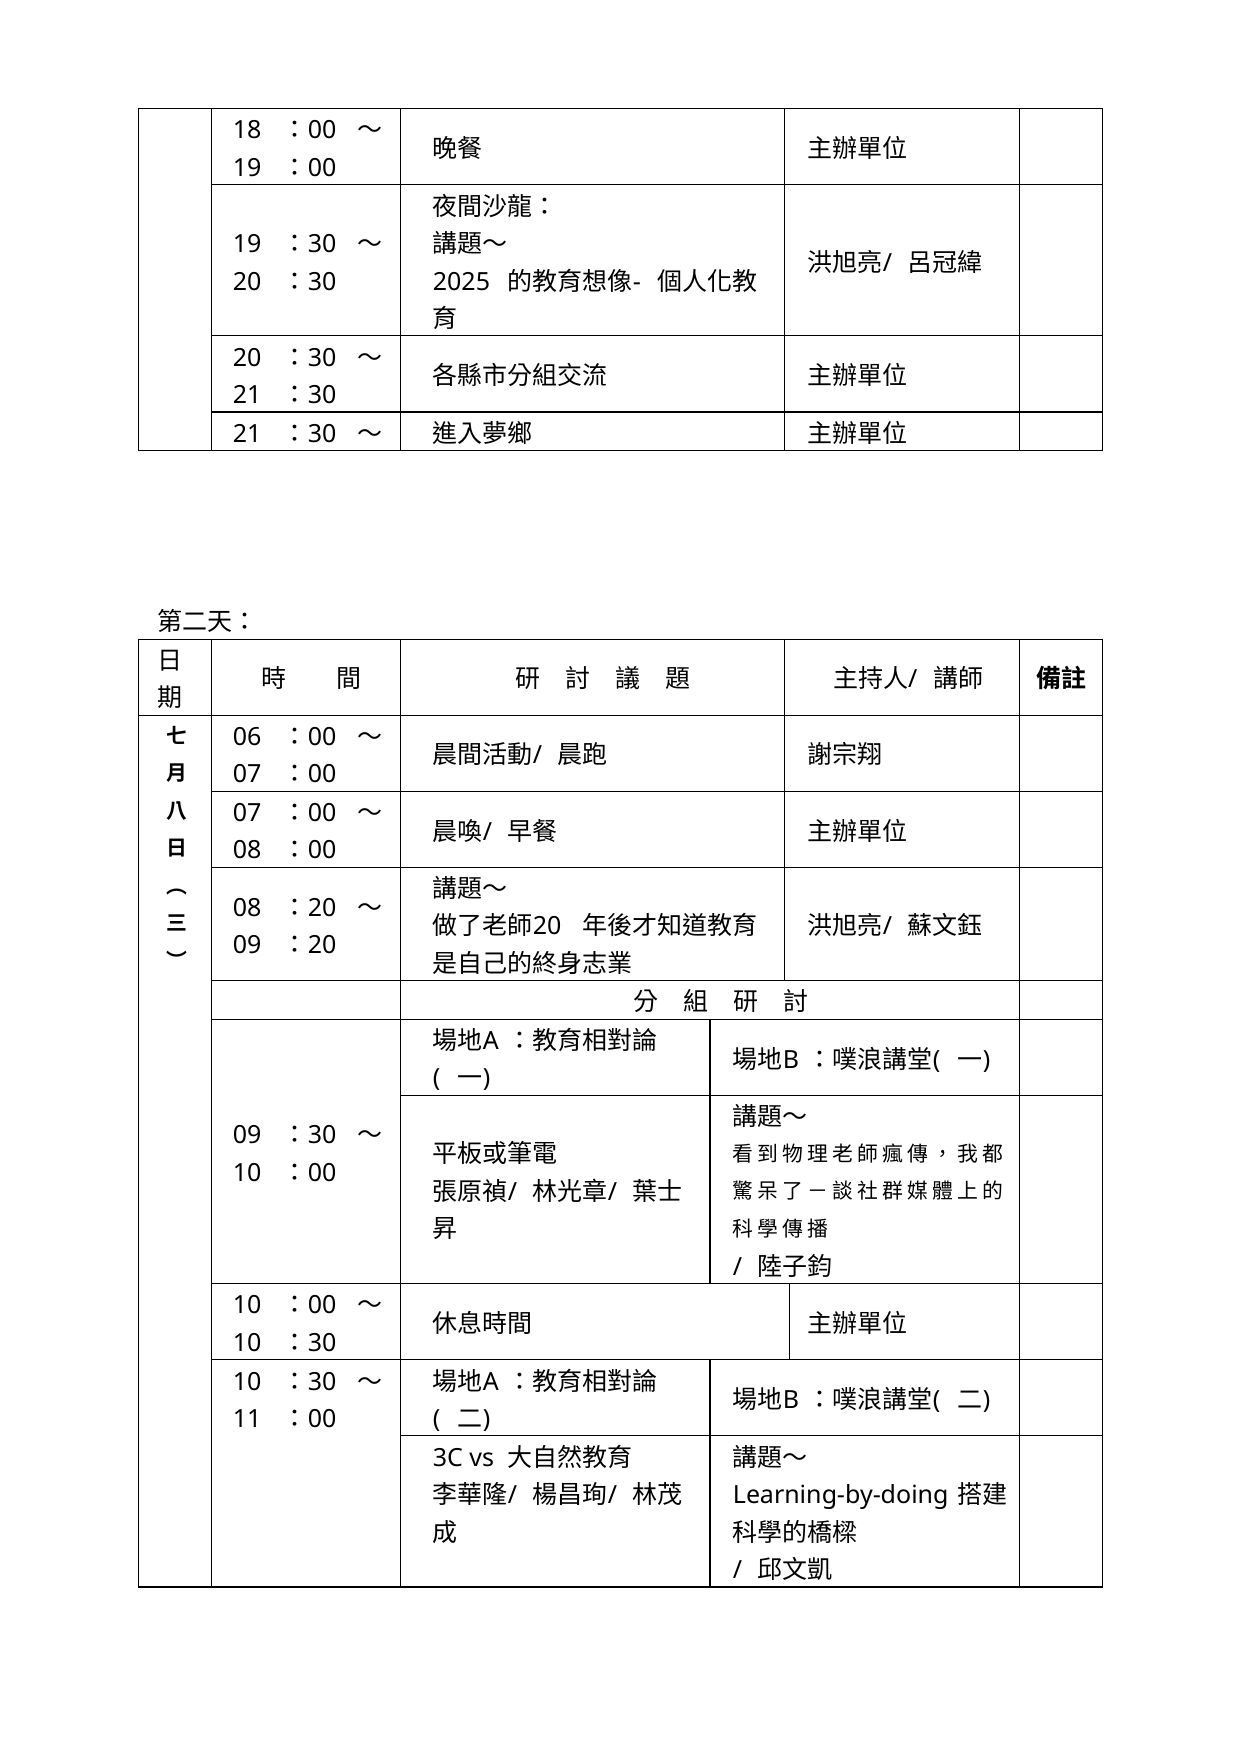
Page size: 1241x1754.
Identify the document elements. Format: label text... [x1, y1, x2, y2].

table_cell 講題～ Learning-by-doing搭建科學的橋樑 /邱文凱 [711, 1436, 1019, 1586]
table_cell 主辦單位 [785, 792, 1019, 867]
table_cell [1020, 1360, 1102, 1435]
table_cell 20：30～21：30 [212, 336, 400, 411]
table_cell 場地A：教育相對論(二) [401, 1360, 709, 1435]
table_cell 主辦單位 [785, 109, 1019, 184]
table_cell [212, 981, 400, 1019]
table_cell [1020, 109, 1102, 184]
table_cell 18：00～19：00 [212, 109, 400, 184]
table_cell 10：30～11：00 [212, 1360, 400, 1586]
table_cell 場地B：噗浪講堂(一) [711, 1020, 1019, 1095]
table_header 日期 [139, 640, 211, 714]
table_cell 晚餐 [401, 109, 784, 184]
table_cell 主辦單位 [785, 413, 1019, 450]
table_cell 各縣市分組交流 [401, 336, 784, 411]
table_cell 21：30～ [212, 413, 400, 450]
table_cell 七 月 八 日 ︵ 三 ︶ [139, 716, 211, 1586]
table_cell 06：00～07：00 [212, 716, 400, 791]
table_cell 休息時間 [401, 1284, 789, 1359]
table_header 主持人/講師 [785, 640, 1019, 714]
table_cell [1020, 413, 1102, 450]
table_header 時 間 [212, 640, 400, 714]
table_cell [1020, 792, 1102, 867]
table_cell 19：30～20：30 [212, 185, 400, 335]
table_cell 晨間活動/晨跑 [401, 716, 784, 791]
table_cell [1020, 1284, 1102, 1359]
table_cell 夜間沙龍： 講題～ 2025的教育想像-個人化教育 [401, 185, 784, 335]
table_cell 3C vs 大自然教育 李華隆/楊昌珣/林茂成 [401, 1436, 709, 1586]
table_cell [1020, 185, 1102, 335]
table_header 備註 [1020, 640, 1102, 714]
table_cell [1020, 1020, 1102, 1095]
table_cell 進入夢鄉 [401, 413, 784, 450]
table_cell 09：30～10：00 [212, 1020, 400, 1283]
table_cell [1020, 981, 1102, 1019]
table_cell 洪旭亮/呂冠緯 [785, 185, 1019, 335]
table_cell 主辦單位 [785, 336, 1019, 411]
text 第二天： [158, 601, 1083, 638]
table_cell [1020, 336, 1102, 411]
table_cell [1020, 1436, 1102, 1586]
table_cell 平板或筆電 張原禎/林光章/葉士昇 [401, 1096, 709, 1283]
table_cell 謝宗翔 [785, 716, 1019, 791]
table_cell 晨喚/早餐 [401, 792, 784, 867]
table_cell 洪旭亮/蘇文鈺 [785, 868, 1019, 980]
table_header 研 討 議 題 [401, 640, 784, 714]
table_cell 場地A：教育相對論(一) [401, 1020, 709, 1095]
table_cell 場地B：噗浪講堂(二) [711, 1360, 1019, 1435]
table_cell [139, 109, 211, 450]
table_cell 講題～ 看到物理老師瘋傳，我都驚呆了－談社群媒體上的科學傳播 /陸子鈞 [711, 1096, 1019, 1283]
table_cell [1020, 1096, 1102, 1283]
table_cell 講題～ 做了老師20年後才知道教育是自己的終身志業 [401, 868, 784, 980]
table_cell 07：00～08：00 [212, 792, 400, 867]
table_cell 10：00～10：30 [212, 1284, 400, 1359]
table_cell 主辦單位 [790, 1284, 1019, 1359]
table_cell [1020, 716, 1102, 791]
table_cell [1020, 868, 1102, 980]
table_cell 08：20～09：20 [212, 868, 400, 980]
table_cell 分 組 研 討 [401, 981, 1019, 1019]
